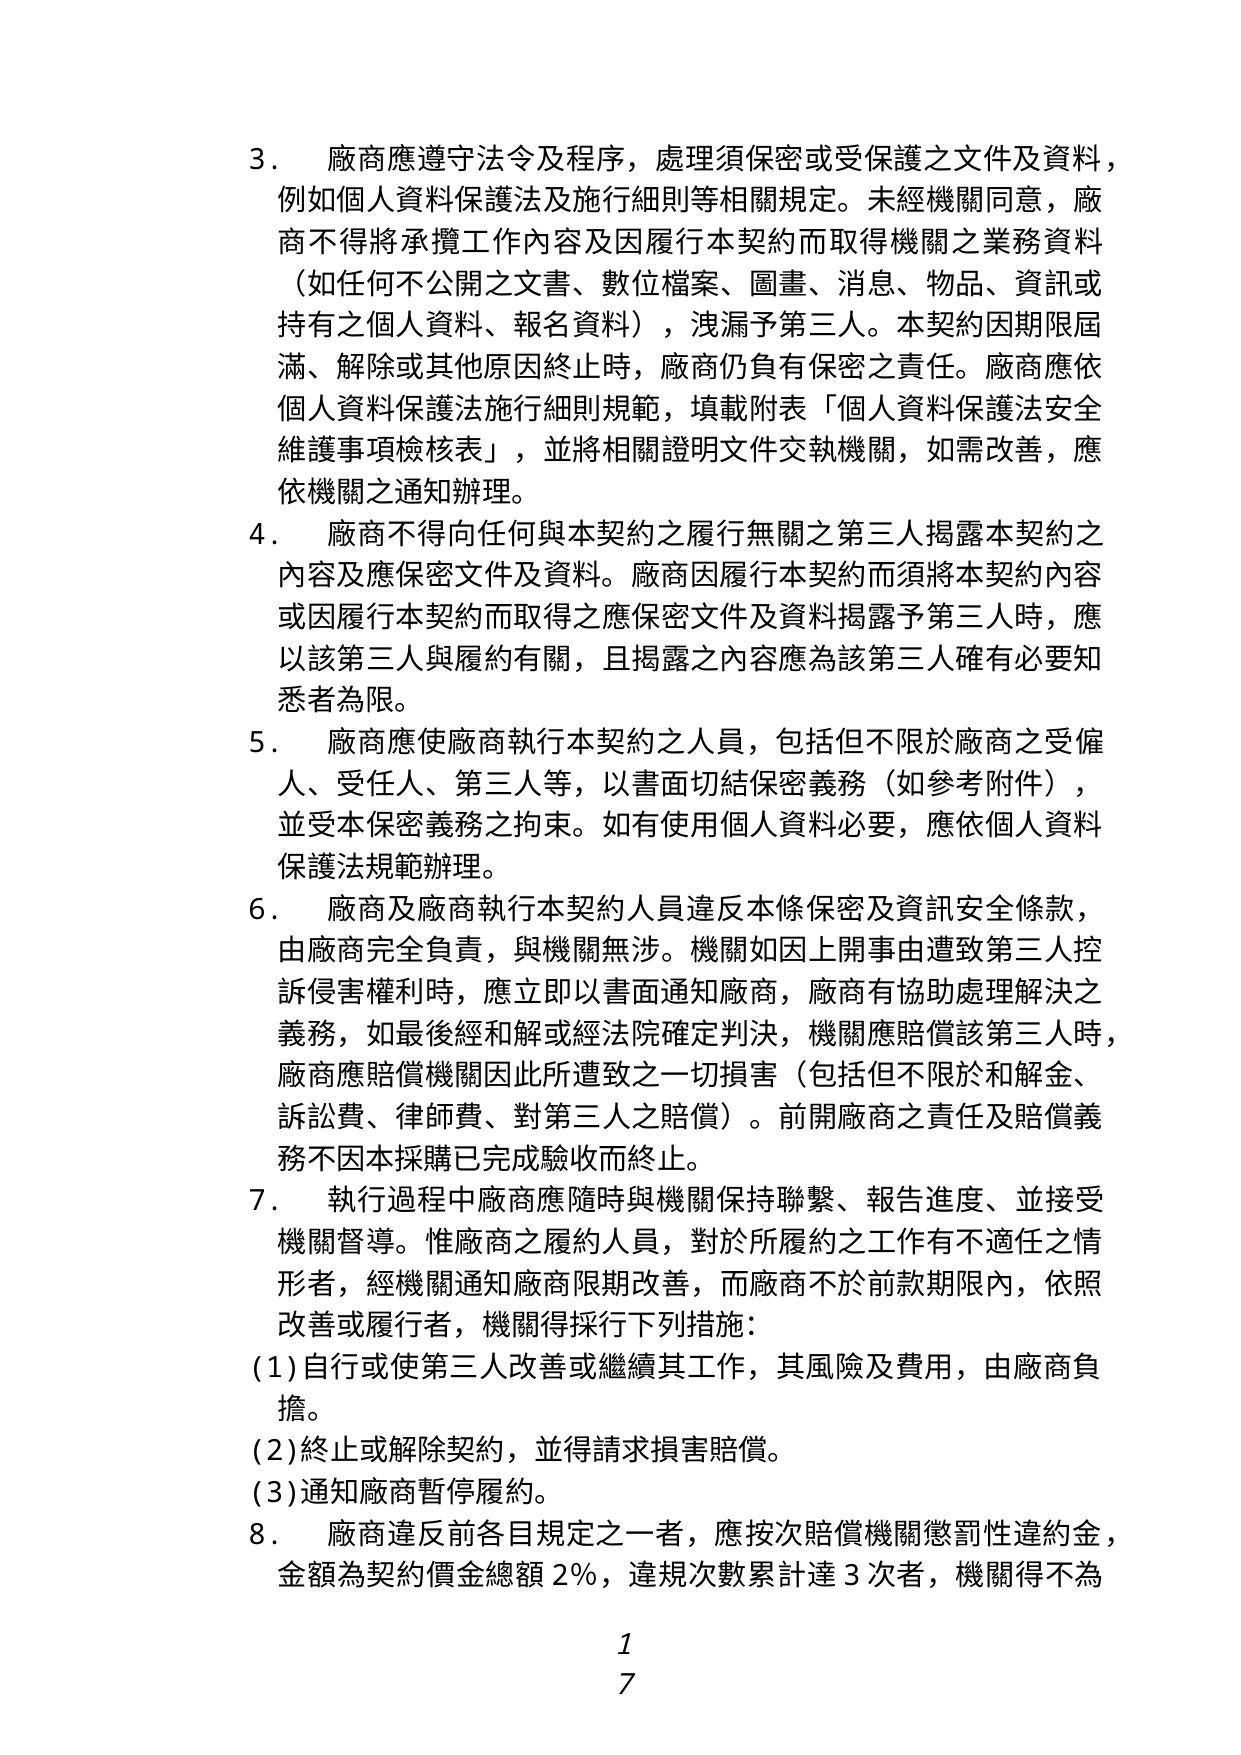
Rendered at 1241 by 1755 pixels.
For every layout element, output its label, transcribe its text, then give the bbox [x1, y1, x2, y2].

text 7. 執行過程中廠商應隨時與機關保持聯繫、報告進度、並接受機關督導。惟廠商之履約人員，對於所履約之工作有不適任之情形者，經機關通知廠商限期改善，而廠商不於前款期限內，依照改善或履行者，機關得採行下列措施： [248, 1177, 1104, 1344]
text (1)自行或使第三人改善或繼續其工作，其風險及費用，由廠商負擔。 [248, 1344, 1104, 1427]
text 6. 廠商及廠商執行本契約人員違反本條保密及資訊安全條款，由廠商完全負責，與機關無涉。機關如因上開事由遭致第三人控訴侵害權利時，應立即以書面通知廠商，廠商有協助處理解決之義務，如最後經和解或經法院確定判決，機關應賠償該第三人時，廠商應賠償機關因此所遭致之一切損害（包括但不限於和解金、訴訟費、律師費、對第三人之賠償）。前開廠商之責任及賠償義務不因本採購已完成驗收而終止。 [248, 886, 1104, 1177]
text 8. 廠商違反前各目規定之一者，應按次賠償機關懲罰性違約金，金額為契約價金總額2％，違規次數累計達3次者，機關得不為催告逕行終止本契約、不退還履約保證金廠商並應賠償機關懲罰性違約金新臺幣1萬元。上開懲罰性違約金，廠商同意機關得於驗收時自應給付價款扣除，機關如另有損害，並得向廠商請求損害賠償。 [248, 1511, 1104, 1594]
text (2)終止或解除契約，並得請求損害賠償。 [248, 1427, 1104, 1469]
text 3. 廠商應遵守法令及程序，處理須保密或受保護之文件及資料，例如個人資料保護法及施行細則等相關規定。未經機關同意，廠商不得將承攬工作內容及因履行本契約而取得機關之業務資料（如任何不公開之文書、數位檔案、圖畫、消息、物品、資訊或持有之個人資料、報名資料），洩漏予第三人。本契約因期限屆滿、解除或其他原因終止時，廠商仍負有保密之責任。廠商應依個人資料保護法施行細則規範，填載附表「個人資料保護法安全維護事項檢核表」，並將相關證明文件交執機關，如需改善，應依機關之通知辦理。 [248, 136, 1104, 511]
text (3)通知廠商暫停履約。 [248, 1469, 1104, 1511]
text 4. 廠商不得向任何與本契約之履行無關之第三人揭露本契約之內容及應保密文件及資料。廠商因履行本契約而須將本契約內容或因履行本契約而取得之應保密文件及資料揭露予第三人時，應以該第三人與履約有關，且揭露之內容應為該第三人確有必要知悉者為限。 [248, 511, 1104, 719]
text 5. 廠商應使廠商執行本契約之人員，包括但不限於廠商之受僱人、受任人、第三人等，以書面切結保密義務（如參考附件）， 並受本保密義務之拘束。如有使用個人資料必要，應依個人資料保護法規範辦理。 [248, 719, 1104, 886]
